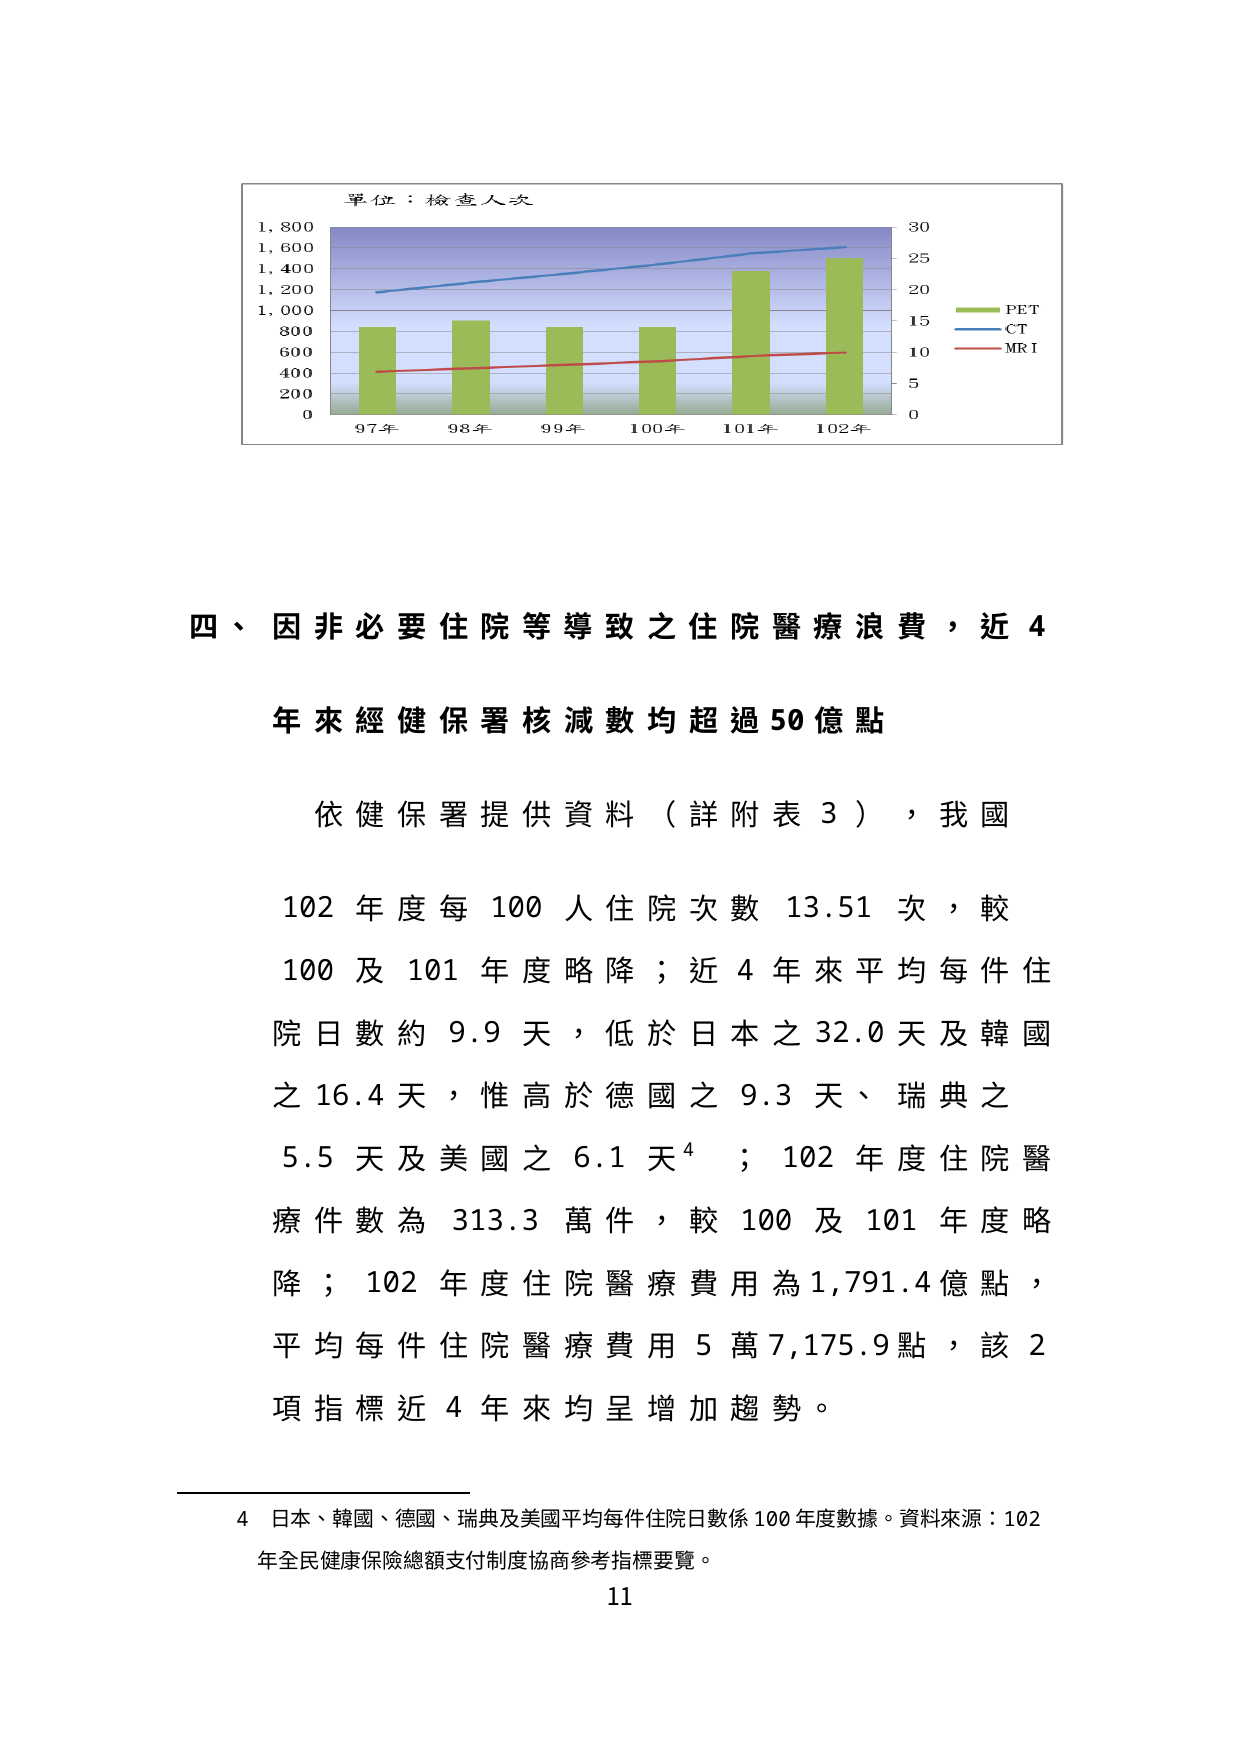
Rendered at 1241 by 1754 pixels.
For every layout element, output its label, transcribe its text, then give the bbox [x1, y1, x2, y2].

text 日本、韓國、德國、瑞典及美國平均每件住院日數係100年度數據。資料來源：102年全民健康保險總額支付制度協商參考指標要覽。 [236, 1493, 1063, 1577]
text 依健保署提供資料（詳附表3），我國102年度每100人住院次數13.51次，較100及101年度略降；近4年來平均每件住院日數約9.9天，低於日本之32.0天及韓國之16.4天，惟高於德國之9.3天、瑞典之5.5天及美國之6.1天；102年度住院醫療件數為313.3萬件，較100及101年度略降；102年度住院醫療費用為1,791.4億點，平均每件住院醫療費用5萬7,175.9點，該2項指標近4年來均呈增加趨勢。 [242, 740, 1058, 1427]
text 四、因非必要住院等導致之住院醫療浪費，近4年來經健保署核減數均超過50億點 [183, 552, 1058, 740]
